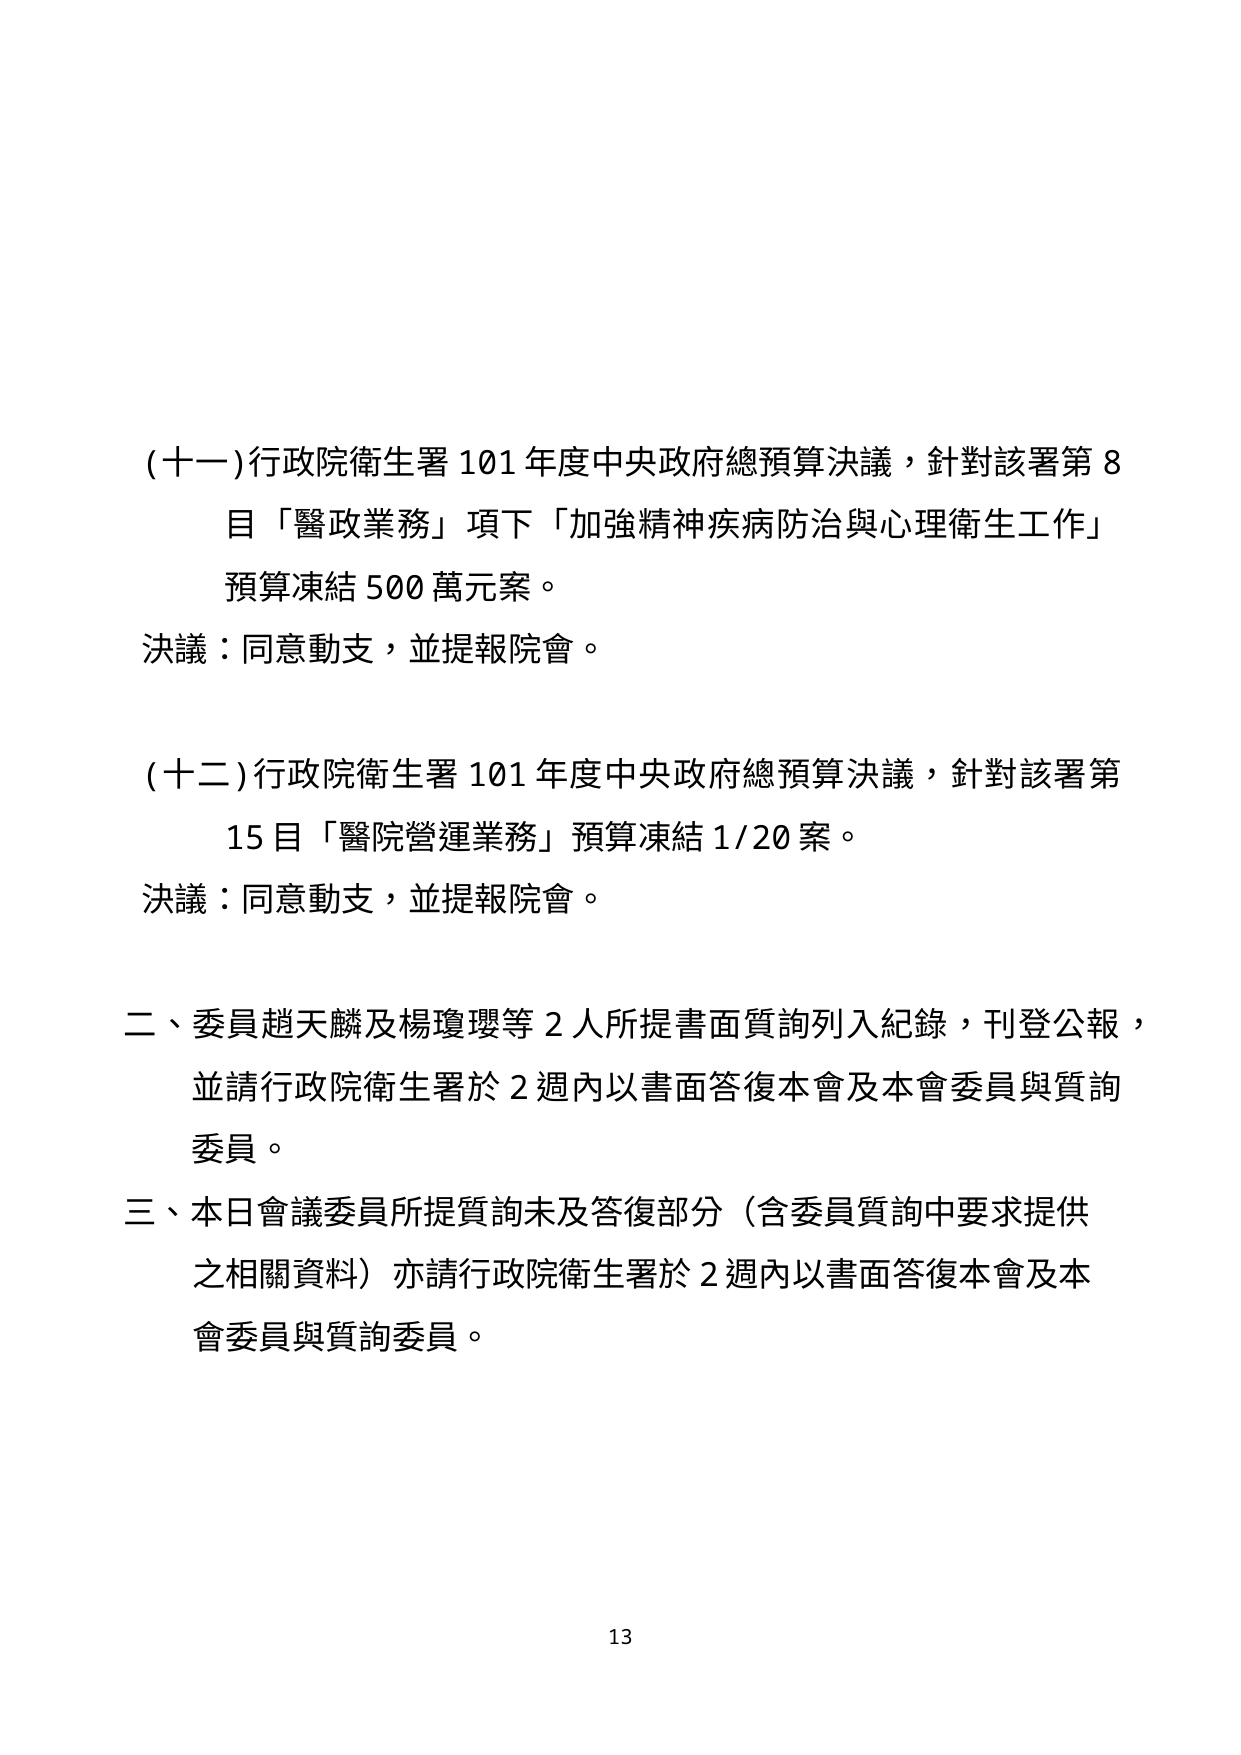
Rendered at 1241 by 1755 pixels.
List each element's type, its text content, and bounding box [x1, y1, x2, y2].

text (十一)行政院衛生署101年度中央政府總預算決議，針對該署第8目「醫政業務」項下「加強精神疾病防治與心理衛生工作」預算凍結500萬元案。 [141, 418, 1122, 606]
text 決議：同意動支，並提報院會。 [141, 856, 1122, 918]
text 二、委員趙天麟及楊瓊瓔等2人所提書面質詢列入紀錄，刊登公報，並請行政院衛生署於2週內以書面答復本會及本會委員與質詢委員。 [123, 981, 1122, 1168]
text 決議：同意動支，並提報院會。 [141, 606, 1122, 668]
text (十二)行政院衛生署101年度中央政府總預算決議，針對該署第15目「醫院營運業務」預算凍結1/20案。 [141, 731, 1122, 856]
text 三、本日會議委員所提質詢未及答復部分（含委員質詢中要求提供之相關資料）亦請行政院衛生署於2週內以書面答復本會及本會委員與質詢委員。 [123, 1168, 1122, 1356]
